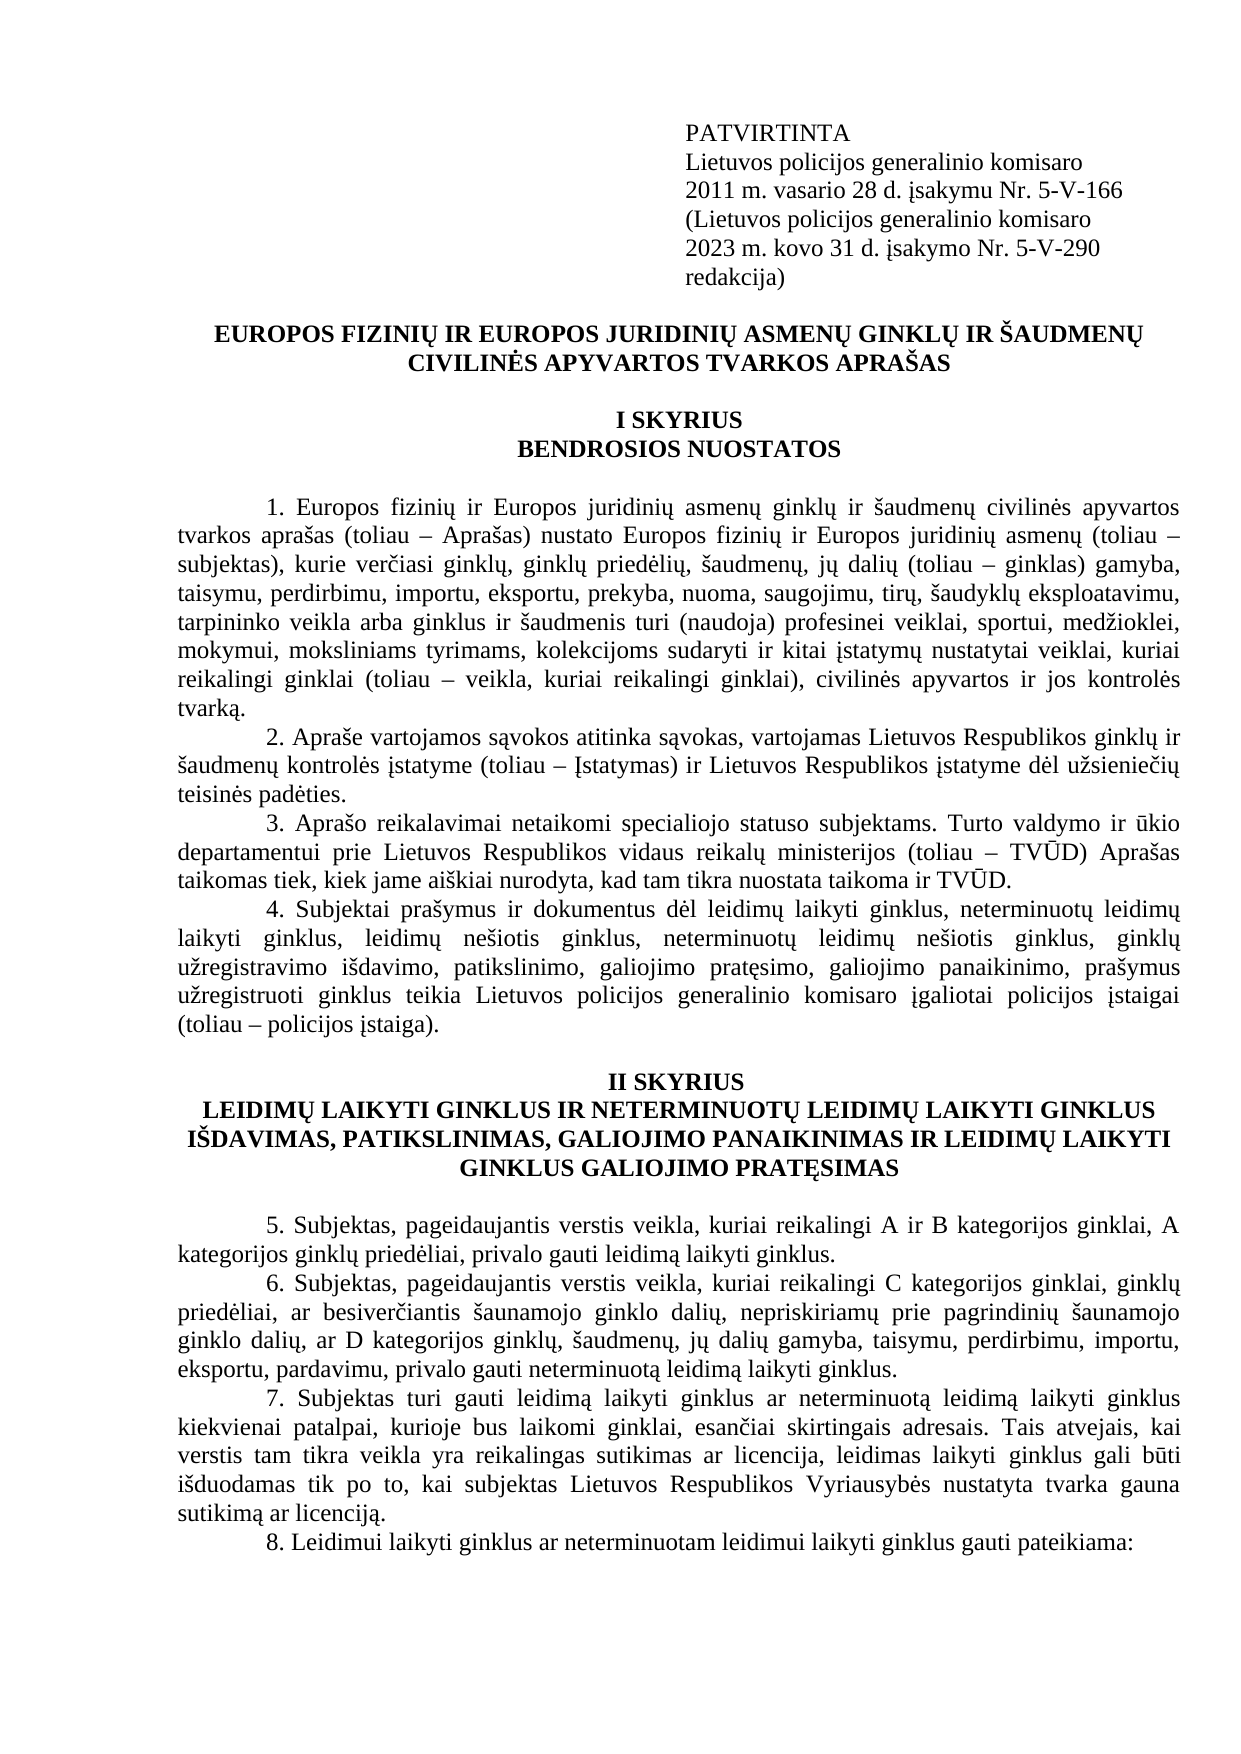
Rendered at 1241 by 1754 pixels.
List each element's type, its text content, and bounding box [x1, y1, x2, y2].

text 7. Subjektas turi gauti leidimą laikyti ginklus ar neterminuotą leidimą laikyti ginklus kiekvienai patalpai, kurioje bus laikomi ginklai, esančiai skirtingais adresais. Tais atvejais, kai verstis tam tikra veikla yra reikalingas sutikimas ar licencija, leidimas laikyti ginklus gali būti išduodamas tik po to, kai subjektas Lietuvos Respublikos Vyriausybės nustatyta tvarka gauna sutikimą ar licenciją. [177, 1383, 1181, 1527]
text redakcija) [177, 262, 1181, 291]
text LEIDIMŲ LAIKYTI GINKLUS ir neterminuotų leidimų laikyti ginklus IŠDAVIMAS, patikslinimas, galiojimo panaikinimas ir leidimų laikyti ginklus galiojimo pratęsimas [177, 1096, 1181, 1182]
text Lietuvos policijos generalinio komisaro [177, 147, 1181, 176]
text 4. Subjektai prašymus ir dokumentus dėl leidimų laikyti ginklus, neterminuotų leidimų laikyti ginklus, leidimų nešiotis ginklus, neterminuotų leidimų nešiotis ginklus, ginklų užregistravimo išdavimo, patikslinimo, galiojimo pratęsimo, galiojimo panaikinimo, prašymus užregistruoti ginklus teikia Lietuvos policijos generalinio komisaro įgaliotai policijos įstaigai (toliau – policijos įstaiga). [177, 894, 1181, 1038]
text 2. Apraše vartojamos sąvokos atitinka sąvokas, vartojamas Lietuvos Respublikos ginklų ir šaudmenų kontrolės įstatyme (toliau – Įstatymas) ir Lietuvos Respublikos įstatyme dėl užsieniečių teisinės padėties. [177, 722, 1181, 808]
text 2011 m. vasario 28 d. įsakymu Nr. 5-V-166 [177, 176, 1181, 204]
text 5. Subjektas, pageidaujantis verstis veikla, kuriai reikalingi A ir B kategorijos ginklai, A kategorijos ginklų priedėliai, privalo gauti leidimą laikyti ginklus. [177, 1211, 1181, 1268]
text Europos fizinių ir Europos JURIDINIŲ ASMENŲ GINKLŲ IR ŠAUDMENŲ CIVILINĖS APYVARTOS TVARKOS APRAŠAS [177, 319, 1181, 377]
text 6. Subjektas, pageidaujantis verstis veikla, kuriai reikalingi C kategorijos ginklai, ginklų priedėliai, ar besiverčiantis šaunamojo ginklo dalių, nepriskiriamų prie pagrindinių šaunamojo ginklo dalių, ar D kategorijos ginklų, šaudmenų, jų dalių gamyba, taisymu, perdirbimu, importu, eksportu, pardavimu, privalo gauti neterminuotą leidimą laikyti ginklus. [177, 1268, 1181, 1383]
text PATVIRTINTA [685, 118, 1181, 147]
text 2023 m. kovo 31 d. įsakymo Nr. 5-V-290 [177, 233, 1181, 262]
text 8. Leidimui laikyti ginklus ar neterminuotam leidimui laikyti ginklus gauti pateikiama: [177, 1527, 1181, 1556]
text I SKYRIUS [177, 406, 1181, 434]
text (Lietuvos policijos generalinio komisaro [177, 204, 1181, 233]
text BENDROSIOS NUOSTATOS [177, 434, 1181, 463]
text 3. Aprašo reikalavimai netaikomi specialiojo statuso subjektams. Turto valdymo ir ūkio departamentui prie Lietuvos Respublikos vidaus reikalų ministerijos (toliau – TVŪD) Aprašas taikomas tiek, kiek jame aiškiai nurodyta, kad tam tikra nuostata taikoma ir TVŪD. [177, 808, 1181, 894]
text II SKYRIUS [177, 1067, 1181, 1096]
text 1. Europos fizinių ir Europos juridinių asmenų ginklų ir šaudmenų civilinės apyvartos tvarkos aprašas (toliau – Aprašas) nustato Europos fizinių ir Europos juridinių asmenų (toliau – subjektas), kurie verčiasi ginklų, ginklų priedėlių, šaudmenų, jų dalių (toliau – ginklas) gamyba, taisymu, perdirbimu, importu, eksportu, prekyba, nuoma, saugojimu, tirų, šaudyklų eksploatavimu, tarpininko veikla arba ginklus ir šaudmenis turi (naudoja) profesinei veiklai, sportui, medžioklei, mokymui, moksliniams tyrimams, kolekcijoms sudaryti ir kitai įstatymų nustatytai veiklai, kuriai reikalingi ginklai (toliau – veikla, kuriai reikalingi ginklai), civilinės apyvartos ir jos kontrolės tvarką. [177, 492, 1181, 722]
